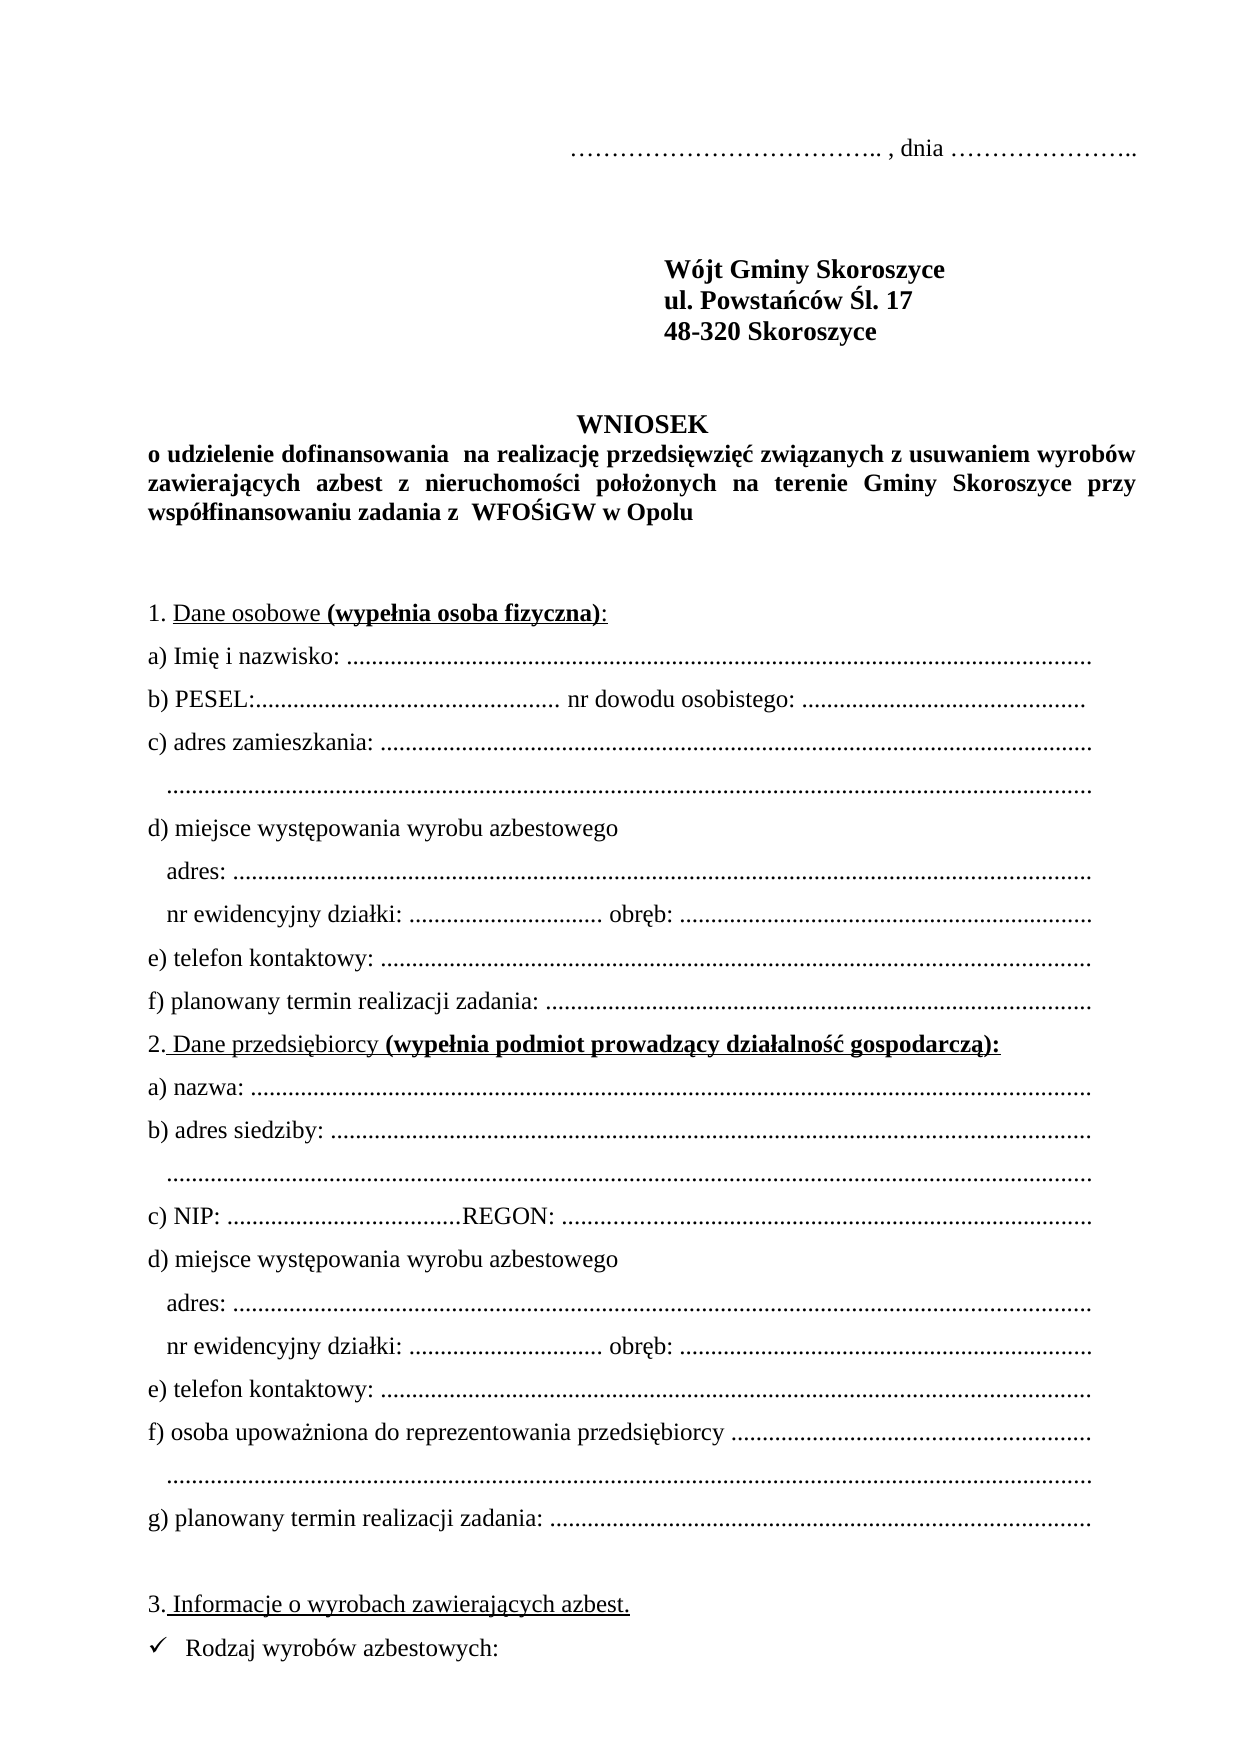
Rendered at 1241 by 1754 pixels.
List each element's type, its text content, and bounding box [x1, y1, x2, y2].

text b) PESEL: nr dowodu osobistego: [148, 684, 1137, 713]
text o udzielenie dofinansowania na realizację przedsięwzięć związanych z usuwaniem wyrobów zawierających azbest z nieruchomości położonych na terenie Gminy Skoroszyce przy współfinansowaniu zadania z WFOŚiGW w Opolu [148, 439, 1137, 526]
text a) Imię i nazwisko: [148, 641, 1137, 669]
text d) miejsce występowania wyrobu azbestowego [148, 813, 1137, 842]
text Wójt Gminy Skoroszyce [635, 253, 1137, 284]
text adres: [166, 856, 1137, 885]
text 2. Dane przedsiębiorcy (wypełnia podmiot prowadzący działalność gospodarczą): [148, 1029, 1137, 1058]
text c) NIP: REGON: [148, 1201, 1137, 1230]
text g) planowany termin realizacji zadania: [148, 1503, 1137, 1532]
text 3. Informacje o wyrobach zawierających azbest. [148, 1589, 1137, 1618]
text c) adres zamieszkania: [148, 727, 1137, 756]
text f) planowany termin realizacji zadania: [148, 986, 1137, 1014]
text e) telefon kontaktowy: [148, 1374, 1137, 1403]
text ul. Powstańców Śl. 17 [148, 284, 1137, 315]
text b) adres siedziby: [148, 1115, 1137, 1144]
text WNIOSEK [148, 408, 1137, 439]
text d) miejsce występowania wyrobu azbestowego [148, 1244, 1137, 1273]
text a) nazwa: [148, 1072, 1137, 1101]
text nr ewidencyjny działki: obręb: [166, 1331, 1137, 1359]
text e) telefon kontaktowy: [148, 943, 1137, 971]
text nr ewidencyjny działki: obręb: [166, 899, 1137, 928]
text adres: [166, 1288, 1137, 1316]
text 48-320 Skoroszyce [148, 315, 1137, 346]
list Rodzaj wyrobów azbestowych: [148, 1633, 1137, 1661]
text ……………………………….. , dnia ………………….. [148, 133, 1137, 162]
text 1. Dane osobowe (wypełnia osoba fizyczna): [148, 598, 1137, 626]
text f) osoba upoważniona do reprezentowania przedsiębiorcy [148, 1417, 1137, 1446]
